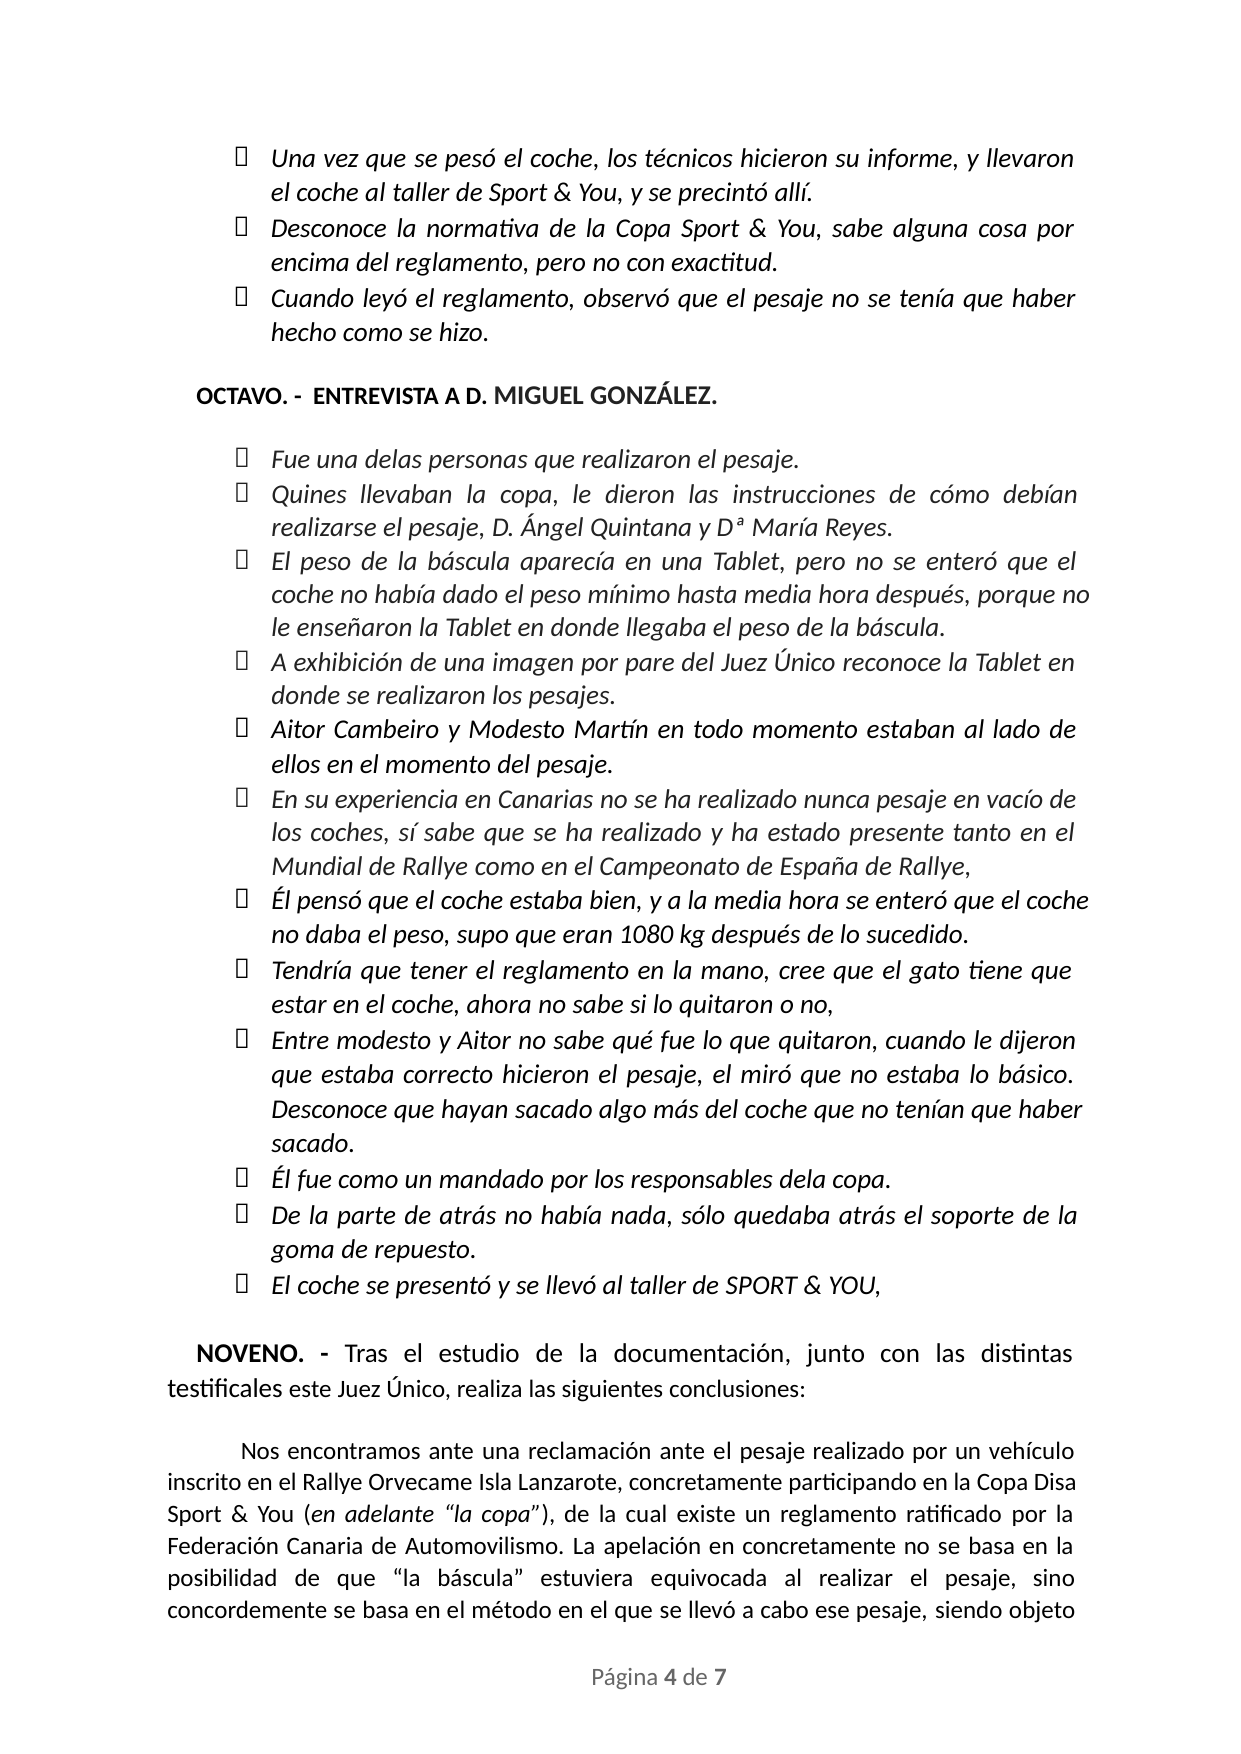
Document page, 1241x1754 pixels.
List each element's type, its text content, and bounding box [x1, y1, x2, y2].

text Entre modesto y Aitor no sabe qué fue lo que quitaron, cuando le dijeron [271, 1023, 1102, 1056]
text Aitor Cambeiro y Modesto Martín en todo momento estaban al lado de [271, 713, 1102, 746]
text En su experiencia en Canarias no se ha realizado nunca pesaje en vacío de [271, 783, 1102, 816]
text  [234, 711, 271, 744]
text  [234, 1022, 271, 1056]
text NOVENO. - Tras el estudio de la documentación, junto con las distintas [196, 1336, 1101, 1369]
text encima del reglamento, pero no con exactitud. [271, 245, 1101, 278]
text donde se realizaron los pesajes. [271, 678, 1102, 711]
text  [234, 1161, 271, 1194]
text que estaba correcto hicieron el pesaje, el miró que no estaba lo básico. [271, 1057, 1102, 1090]
text  [234, 882, 271, 915]
text testificales este Juez Único, realiza las siguientes conclusiones: [167, 1371, 1101, 1404]
text estar en el coche, ahora no sabe si lo quitaron o no, [271, 987, 1102, 1020]
text  [234, 441, 271, 474]
text Él pensó que el coche estaba bien, y a la media hora se enteró que el coche [271, 883, 1102, 916]
text Página 4 de 7 [591, 1661, 751, 1691]
text  [234, 543, 271, 576]
text El coche se presentó y se llevó al taller de SPORT & YOU, [271, 1268, 908, 1301]
text Una vez que se pesó el coche, los técnicos hicieron su informe, y llevaron [271, 141, 1101, 174]
text Mundial de Rallye como en el Campeonato de España de Rallye, [271, 849, 1102, 882]
text Tendría que tener el reglamento en la mano, cree que el gato tiene que [271, 953, 1102, 986]
text el coche al taller de Sport & You, y se precintó allí. [271, 175, 1101, 208]
text OCTAVO. - ENTREVISTA A D. MIGUEL GONZÁLEZ. [196, 378, 749, 411]
text goma de repuesto. [271, 1232, 1101, 1265]
text Desconoce que hayan sacado algo más del coche que no tenían que haber [271, 1092, 1102, 1125]
text ellos en el momento del pesaje. [271, 747, 1102, 780]
text sacado. [271, 1126, 1102, 1159]
text A exhibición de una imagen por pare del Juez Único reconoce la Tablet en [271, 645, 1102, 678]
text De la parte de atrás no había nada, sólo quedaba atrás el soporte de la [271, 1198, 1101, 1231]
text inscrito en el Rallye Orvecame Isla Lanzarote, concretamente participando en la Copa Disa [167, 1466, 1102, 1497]
text le enseñaron la Tablet en donde llegaba el peso de la báscula. [271, 610, 1102, 643]
text Desconoce la normativa de la Copa Sport & You, sabe alguna cosa por [271, 211, 1101, 244]
text  [233, 139, 270, 173]
text hecho como se hizo. [271, 315, 1101, 348]
text  [234, 781, 271, 814]
text Él fue como un mandado por los responsables dela copa. [271, 1162, 1101, 1195]
text  [234, 1267, 271, 1300]
text concordemente se basa en el método en el que se llevó a cabo ese pesaje, siendo objeto [167, 1594, 1102, 1624]
text Sport & You (en adelante “la copa”), de la cual existe un reglamento ratificado por la [167, 1498, 1102, 1529]
text no daba el peso, supo que eran 1080 kg después de lo sucedido. [271, 917, 1102, 950]
text  [233, 209, 270, 243]
text realizarse el pesaje, D. Ángel Quintana y Dª María Reyes. [271, 510, 1102, 543]
text  [234, 644, 271, 677]
text coche no había dado el peso mínimo hasta media hora después, porque no [271, 577, 1102, 610]
text  [233, 280, 270, 313]
text  [234, 476, 271, 509]
text  [234, 952, 271, 986]
text Nos encontramos ante una reclamación ante el pesaje realizado por un vehículo [241, 1435, 1102, 1465]
text Fue una delas personas que realizaron el pesaje. [271, 443, 824, 476]
text posibilidad de que “la báscula” estuviera equivocada al realizar el pesaje, sino [167, 1562, 1102, 1592]
text El peso de la báscula aparecía en una Tablet, pero no se enteró que el [271, 544, 1102, 577]
text Quines llevaban la copa, le dieron las instrucciones de cómo debían [271, 477, 1102, 510]
text  [234, 1197, 271, 1230]
text Federación Canaria de Automovilismo. La apelación en concretamente no se basa en la [167, 1530, 1102, 1561]
text Cuando leyó el reglamento, observó que el pesaje no se tenía que haber [271, 281, 1101, 314]
text los coches, sí sabe que se ha realizado y ha estado presente tanto en el [271, 816, 1102, 848]
